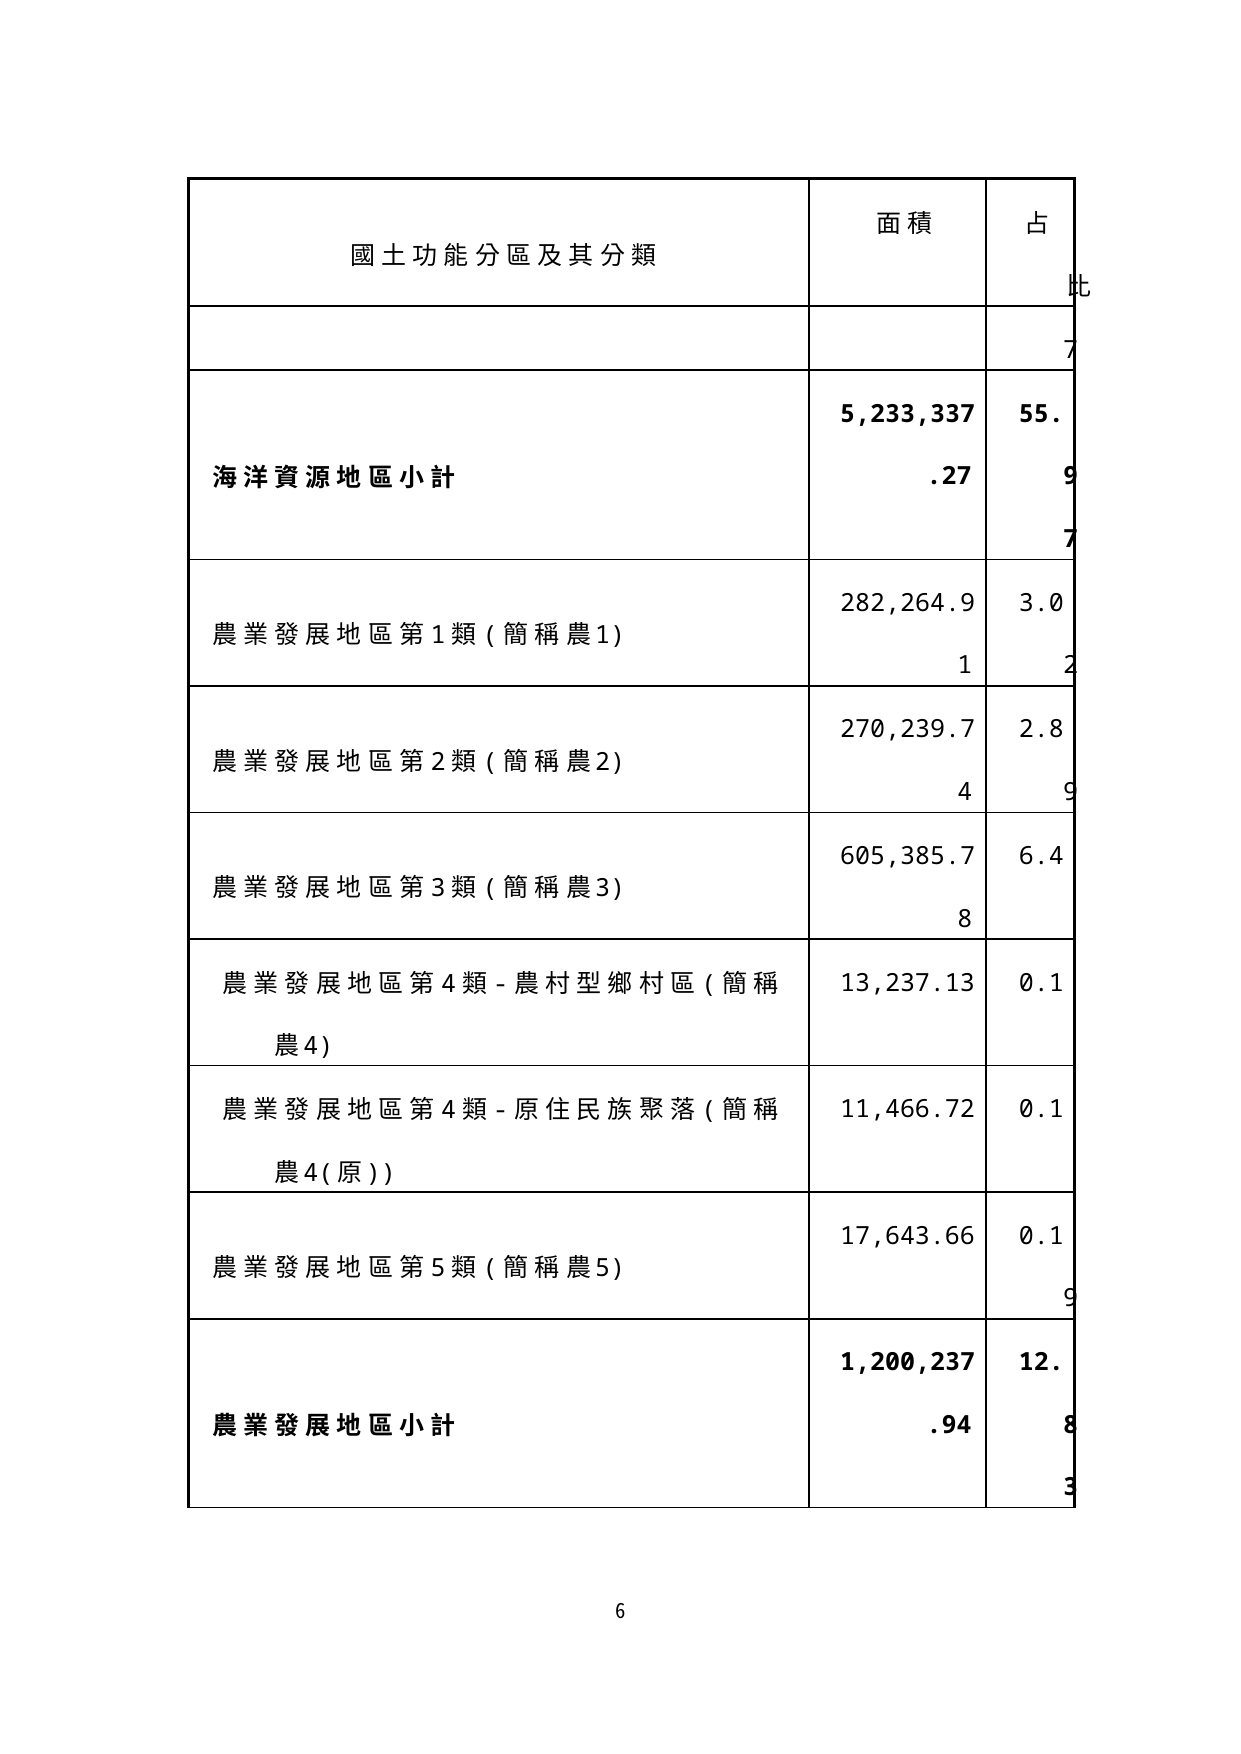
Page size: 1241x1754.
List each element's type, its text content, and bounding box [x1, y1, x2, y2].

table_header 占比 [987, 180, 1073, 305]
table_cell 282,264.91 [810, 560, 985, 685]
table_cell 5,233,337.27 [810, 371, 985, 558]
table_cell 0.19 [987, 1193, 1073, 1318]
table_cell 6.47 [987, 813, 1073, 938]
table_cell 17,643.66 [810, 1193, 985, 1318]
table_cell 農業發展地區第1類(簡稱農1) [190, 560, 808, 685]
table_header 面積 [810, 180, 985, 305]
table_cell 55.97 [987, 371, 1073, 558]
table_cell 23.97 [987, 307, 1073, 369]
table_cell [190, 307, 808, 369]
table_cell 12.83 [987, 1320, 1073, 1507]
table_cell 海洋資源地區小計 [190, 371, 808, 558]
table_cell 605,385.78 [810, 813, 985, 938]
table_cell 農業發展地區第4類-農村型鄉村區(簡稱農4) [190, 940, 808, 1065]
table_cell 0.12 [987, 1066, 1073, 1191]
table_cell [810, 307, 985, 369]
table_cell 農業發展地區第3類(簡稱農3) [190, 813, 808, 938]
table_cell 2.89 [987, 687, 1073, 812]
table_cell 農業發展地區第4類-原住民族聚落(簡稱農4(原)) [190, 1066, 808, 1191]
table_cell 13,237.13 [810, 940, 985, 1065]
table_cell 0.14 [987, 940, 1073, 1065]
table_cell 3.02 [987, 560, 1073, 685]
table_cell 270,239.74 [810, 687, 985, 812]
table_cell 農業發展地區第2類(簡稱農2) [190, 687, 808, 812]
table_cell 11,466.72 [810, 1066, 985, 1191]
table_cell 農業發展地區小計 [190, 1320, 808, 1507]
table_cell 1,200,237.94 [810, 1320, 985, 1507]
table_header 國土功能分區及其分類 [190, 180, 808, 305]
table_cell 農業發展地區第5類(簡稱農5) [190, 1193, 808, 1318]
